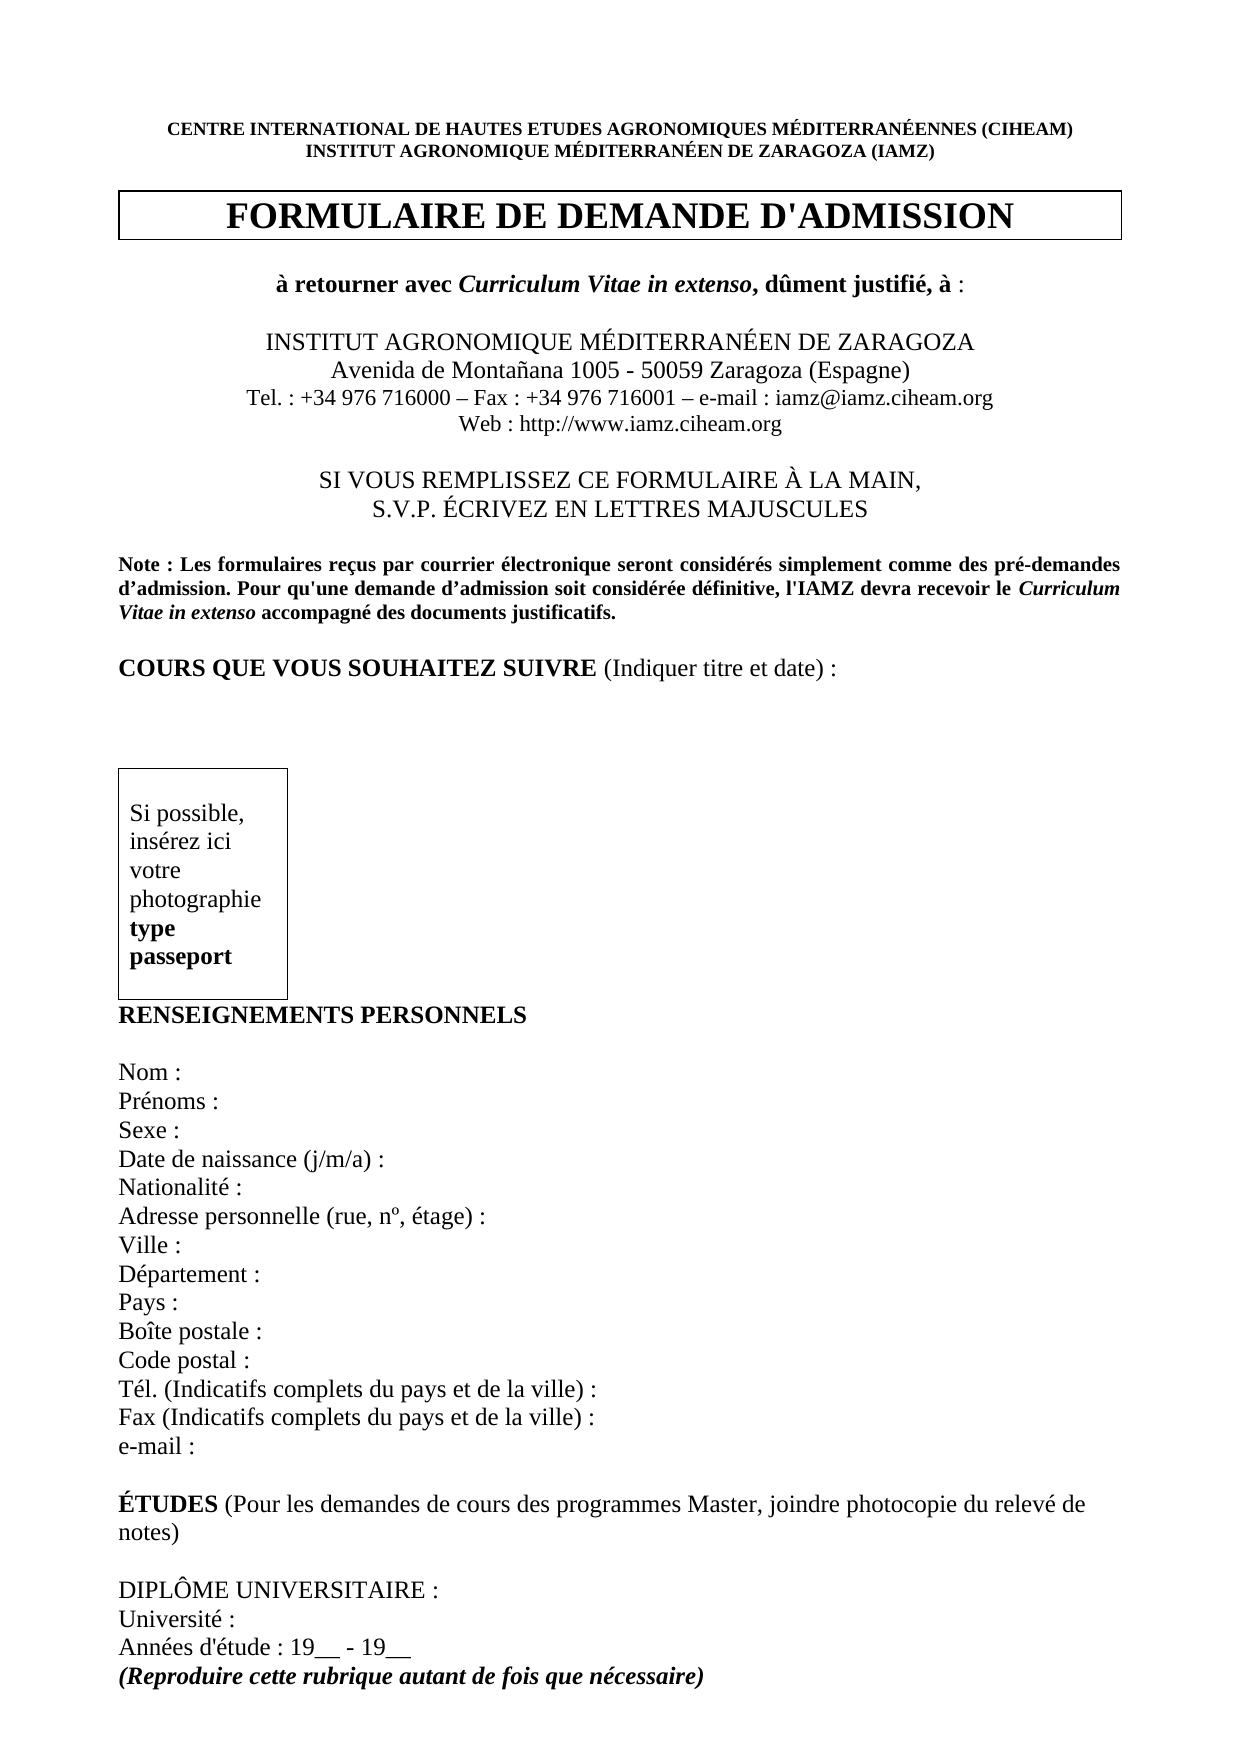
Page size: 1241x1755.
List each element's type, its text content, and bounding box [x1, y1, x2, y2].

text Boîte postale : [118, 1316, 1122, 1345]
text Tél. (Indicatifs complets du pays et de la ville) : [118, 1374, 1122, 1402]
text CENTRE INTERNATIONAL DE HAUTES ETUDES AGRONOMIQUES MÉDITERRANÉENNES (CIHEAM) [118, 118, 1122, 140]
text Pays : [118, 1287, 1122, 1316]
text FORMULAIRE DE DEMANDE D'ADMISSION [120, 192, 1121, 239]
text ÉTUDES (Pour les demandes de cours des programmes Master, joindre photocopie du relevé de notes) [118, 1489, 1122, 1546]
text Nom : [118, 1057, 1122, 1086]
text Tel. : +34 976 716000 – Fax : +34 976 716001 – e-mail : iamz@iamz.ciheam.org [118, 384, 1122, 411]
text Fax (Indicatifs complets du pays et de la ville) : [118, 1402, 1122, 1431]
text (Reproduire cette rubrique autant de fois que nécessaire) [118, 1661, 1122, 1690]
text Adresse personnelle (rue, nº, étage) : [118, 1201, 1122, 1230]
text Années d'étude : 19__ - 19__ [118, 1632, 1122, 1661]
text à retourner avec Curriculum Vitae in extenso, dûment justifié, à : [118, 269, 1122, 298]
text Université : [118, 1604, 1122, 1632]
text Département : [118, 1259, 1122, 1287]
text COURS QUE VOUS SOUHAITEZ SUIVRE (Indiquer titre et date) : [118, 653, 1122, 682]
text INSTITUT AGRONOMIQUE MÉDITERRANÉEN DE ZARAGOZA (IAMZ) [118, 140, 1122, 161]
text RENSEIGNEMENTS PERSONNELS [118, 1000, 1122, 1029]
text S.V.P. ÉCRIVEZ EN LETTRES MAJUSCULES [118, 494, 1122, 523]
table_header Si possible, insérez ici votre photographie type passeport [119, 769, 287, 999]
text Date de naissance (j/m/a) : [118, 1144, 1122, 1172]
text DIPLÔME UNIVERSITAIRE : [118, 1575, 1122, 1604]
text Nationalité : [118, 1172, 1122, 1201]
text Sexe : [118, 1115, 1122, 1144]
text e-mail : [118, 1431, 1122, 1460]
text Avenida de Montañana 1005 - 50059 Zaragoza (Espagne) [118, 355, 1122, 384]
text Prénoms : [118, 1086, 1122, 1115]
text Code postal : [118, 1345, 1122, 1374]
text SI VOUS REMPLISSEZ CE FORMULAIRE À LA MAIN, [118, 466, 1122, 494]
text Ville : [118, 1230, 1122, 1259]
text Web : http://www.iamz.ciheam.org [118, 411, 1122, 437]
text INSTITUT AGRONOMIQUE MÉDITERRANÉEN DE ZARAGOZA [118, 327, 1122, 355]
text Note : Les formulaires reçus par courrier électronique seront considérés simplement comme des pré-demandes d’admission. Pour qu'une demande d’admission soit considérée définitive, l'IAMZ devra recevoir le Curriculum Vitae in extenso accompagné des documents justificatifs. [118, 552, 1122, 624]
